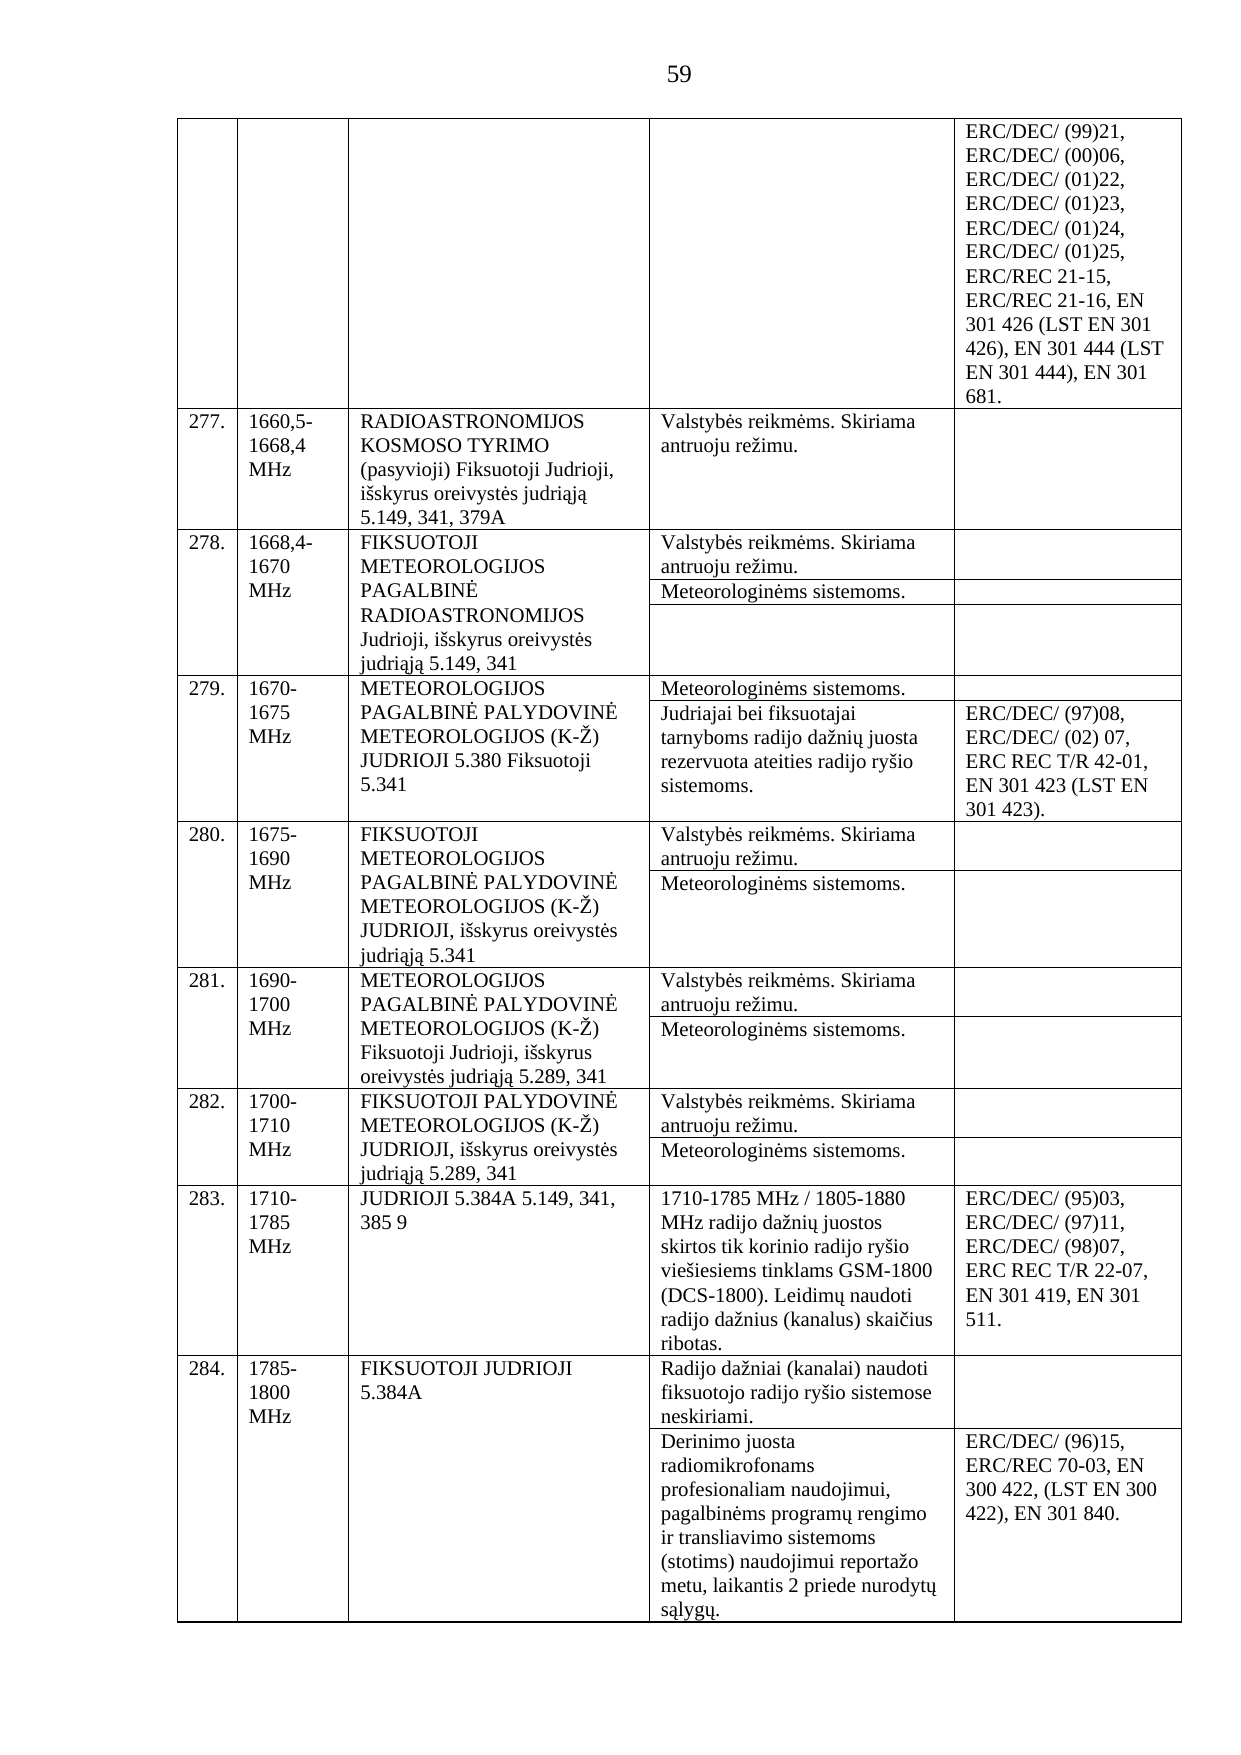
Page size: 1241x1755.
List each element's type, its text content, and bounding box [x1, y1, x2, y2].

table_cell Radijo dažniai (kanalai) naudoti fiksuotojo radijo ryšio sistemose neskiriami. [650, 1356, 954, 1428]
table_cell Meteorologinėms sistemoms. [650, 580, 954, 603]
table_cell [349, 119, 649, 408]
table_cell [650, 605, 954, 675]
table_cell METEOROLOGIJOS PAGALBINĖ PALYDOVINĖ METEOROLOGIJOS (K-Ž) JUDRIOJI 5.380 Fiksuotoji 5.341 [349, 676, 649, 821]
table_cell [955, 968, 1181, 1016]
table_cell FIKSUOTOJI JUDRIOJI 5.384A [349, 1356, 649, 1621]
table_cell ERC/DEC/ (97)08, ERC/DEC/ (02) 07, ERC REC T/R 42-01, EN 301 423 (LST EN 301 423). [955, 701, 1181, 821]
table_cell [955, 1138, 1181, 1185]
table_cell ERC/DEC/ (99)21, ERC/DEC/ (00)06, ERC/DEC/ (01)22, ERC/DEC/ (01)23, ERC/DEC/ (01)24, ERC/DEC/ (01)25, ERC/REC 21-15, ERC/REC 21-16, EN 301 426 (LST EN 301 426), EN 301 444 (LST EN 301 444), EN 301 681. [955, 119, 1181, 408]
table_cell Valstybės reikmėms. Skiriama antruoju režimu. [650, 1089, 954, 1137]
table_cell 282. [178, 1089, 237, 1185]
table_cell 277. [178, 409, 237, 529]
table_cell FIKSUOTOJI METEOROLOGIJOS PAGALBINĖ PALYDOVINĖ METEOROLOGIJOS (K-Ž) JUDRIOJI, išskyrus oreivystės judriąją 5.341 [349, 822, 649, 967]
table_cell 279. [178, 676, 237, 821]
table_cell [955, 1089, 1181, 1137]
table_cell 278. [178, 530, 237, 675]
table_cell [955, 605, 1181, 675]
table_cell 1675-1690 MHz [238, 822, 348, 967]
table_cell 1690-1700 MHz [238, 968, 348, 1088]
table_cell RADIOASTRONOMIJOS KOSMOSO TYRIMO (pasyvioji) Fiksuotoji Judrioji, išskyrus oreivystės judriąją 5.149, 341, 379A [349, 409, 649, 529]
table_cell JUDRIOJI 5.384A 5.149, 341, 385 9 [349, 1186, 649, 1355]
table_cell 281. [178, 968, 237, 1088]
table_cell Meteorologinėms sistemoms. [650, 1138, 954, 1185]
table_cell Valstybės reikmėms. Skiriama antruoju režimu. [650, 968, 954, 1016]
table_cell Valstybės reikmėms. Skiriama antruoju režimu. [650, 822, 954, 870]
table_cell [955, 1356, 1181, 1428]
table_cell 1710-1785 MHz / 1805-1880 MHz radijo dažnių juostos skirtos tik korinio radijo ryšio viešiesiems tinklams GSM-1800 (DCS-1800). Leidimų naudoti radijo dažnius (kanalus) skaičius ribotas. [650, 1186, 954, 1355]
table_cell 1785-1800 MHz [238, 1356, 348, 1621]
table_cell Judriajai bei fiksuotajai tarnyboms radijo dažnių juosta rezervuota ateities radijo ryšio sistemoms. [650, 701, 954, 821]
table_cell [955, 871, 1181, 967]
table_cell Meteorologinėms sistemoms. [650, 1017, 954, 1088]
table_cell 283. [178, 1186, 237, 1355]
table_cell Meteorologinėms sistemoms. [650, 871, 954, 967]
table_cell 1668,4- 1670 MHz [238, 530, 348, 675]
table_cell [955, 530, 1181, 578]
table_cell [955, 1017, 1181, 1088]
table_cell Valstybės reikmėms. Skiriama antruoju režimu. [650, 409, 954, 529]
table_cell 280. [178, 822, 237, 967]
table_cell METEOROLOGIJOS PAGALBINĖ PALYDOVINĖ METEOROLOGIJOS (K-Ž) Fiksuotoji Judrioji, išskyrus oreivystės judriąją 5.289, 341 [349, 968, 649, 1088]
table_cell FIKSUOTOJI METEOROLOGIJOS PAGALBINĖ RADIOASTRONOMIJOS Judrioji, išskyrus oreivystės judriąją 5.149, 341 [349, 530, 649, 675]
table_cell [178, 119, 237, 408]
table_cell 1700-1710 MHz [238, 1089, 348, 1185]
table_cell 284. [178, 1356, 237, 1621]
table_cell Valstybės reikmėms. Skiriama antruoju režimu. [650, 530, 954, 578]
table_cell Derinimo juosta radiomikrofonams profesionaliam naudojimui, pagalbinėms programų rengimo ir transliavimo sistemoms (stotims) naudojimui reportažo metu, laikantis 2 priede nurodytų sąlygų. [650, 1429, 954, 1621]
table_cell ERC/DEC/ (96)15, ERC/REC 70-03, EN 300 422, (LST EN 300 422), EN 301 840. [955, 1429, 1181, 1621]
table_cell [955, 822, 1181, 870]
table_cell 1710-1785 MHz [238, 1186, 348, 1355]
table_cell ERC/DEC/ (95)03, ERC/DEC/ (97)11, ERC/DEC/ (98)07, ERC REC T/R 22-07, EN 301 419, EN 301 511. [955, 1186, 1181, 1355]
table_cell 1670-1675 MHz [238, 676, 348, 821]
table_cell [650, 119, 954, 408]
table_cell [955, 580, 1181, 603]
table_cell Meteorologinėms sistemoms. [650, 676, 954, 700]
table_cell [955, 409, 1181, 529]
table_cell 1660,5- 1668,4 MHz [238, 409, 348, 529]
table_cell [238, 119, 348, 408]
table_cell FIKSUOTOJI PALYDOVINĖ METEOROLOGIJOS (K-Ž) JUDRIOJI, išskyrus oreivystės judriąją 5.289, 341 [349, 1089, 649, 1185]
table_cell [955, 676, 1181, 700]
